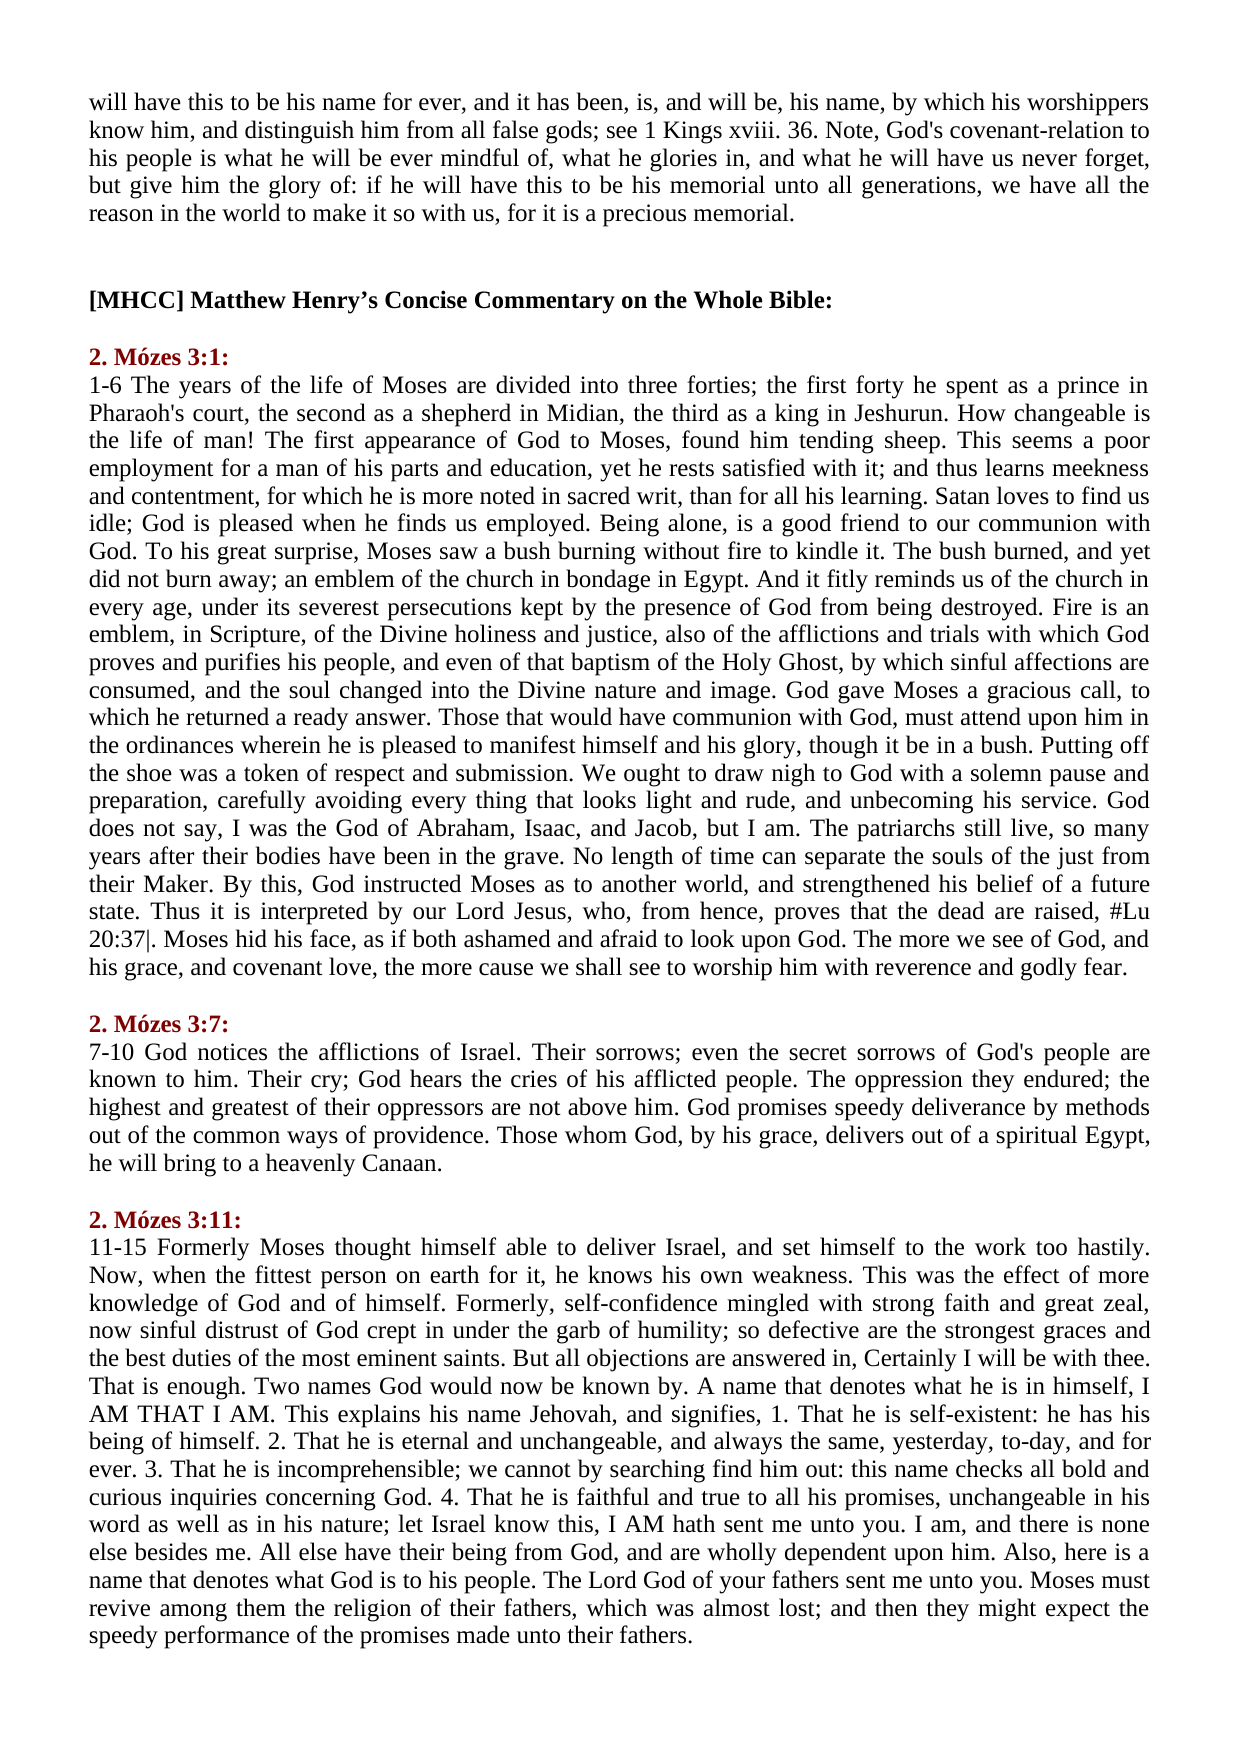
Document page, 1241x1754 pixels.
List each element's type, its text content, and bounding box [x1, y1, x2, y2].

text 2. Mózes 3:7: [88, 1010, 1152, 1038]
text 11-15 Formerly Moses thought himself able to deliver Israel, and set himself to the work too hastily. Now, when the fittest person on earth for it, he knows his own weakness. This was the effect of more knowledge of God and of himself. Formerly, self-confidence mingled with strong faith and great zeal, now sinful distrust of God crept in under the garb of humility; so defective are the strongest graces and the best duties of the most eminent saints. But all objections are answered in, Certainly I will be with thee. That is enough. Two names God would now be known by. A name that denotes what he is in himself, I AM THAT I AM. This explains his name Jehovah, and signifies, 1. That he is self-existent: he has his being of himself. 2. That he is eternal and unchangeable, and always the same, yesterday, to-day, and for ever. 3. That he is incomprehensible; we cannot by searching find him out: this name checks all bold and curious inquiries concerning God. 4. That he is faithful and true to all his promises, unchangeable in his word as well as in his nature; let Israel know this, I AM hath sent me unto you. I am, and there is none else besides me. All else have their being from God, and are wholly dependent upon him. Also, here is a name that denotes what God is to his people. The Lord God of your fathers sent me unto you. Moses must revive among them the religion of their fathers, which was almost lost; and then they might expect the speedy performance of the promises made unto their fathers. [88, 1233, 1152, 1649]
text [MHCC] Matthew Henry’s Concise Commentary on the Whole Bible: [88, 286, 1152, 314]
text 2. Mózes 3:11: [88, 1206, 1152, 1233]
text 2. Mózes 3:1: [88, 343, 1152, 371]
text 1-6 The years of the life of Moses are divided into three forties; the first forty he spent as a prince in Pharaoh's court, the second as a shepherd in Midian, the third as a king in Jeshurun. How changeable is the life of man! The first appearance of God to Moses, found him tending sheep. This seems a poor employment for a man of his parts and education, yet he rests satisfied with it; and thus learns meekness and contentment, for which he is more noted in sacred writ, than for all his learning. Satan loves to find us idle; God is pleased when he finds us employed. Being alone, is a good friend to our communion with God. To his great surprise, Moses saw a bush burning without fire to kindle it. The bush burned, and yet did not burn away; an emblem of the church in bondage in Egypt. And it fitly reminds us of the church in every age, under its severest persecutions kept by the presence of God from being destroyed. Fire is an emblem, in Scripture, of the Divine holiness and justice, also of the afflictions and trials with which God proves and purifies his people, and even of that baptism of the Holy Ghost, by which sinful affections are consumed, and the soul changed into the Divine nature and image. God gave Moses a gracious call, to which he returned a ready answer. Those that would have communion with God, must attend upon him in the ordinances wherein he is pleased to manifest himself and his glory, though it be in a bush. Putting off the shoe was a token of respect and submission. We ought to draw nigh to God with a solemn pause and preparation, carefully avoiding every thing that looks light and rude, and unbecoming his service. God does not say, I was the God of Abraham, Isaac, and Jacob, but I am. The patriarchs still live, so many years after their bodies have been in the grave. No length of time can separate the souls of the just from their Maker. By this, God instructed Moses as to another world, and strengthened his belief of a future state. Thus it is interpreted by our Lord Jesus, who, from hence, proves that the dead are raised, #Lu 20:37|. Moses hid his face, as if both ashamed and afraid to look upon God. The more we see of God, and his grace, and covenant love, the more cause we shall see to worship him with reverence and godly fear. [88, 371, 1152, 981]
text 7-10 God notices the afflictions of Israel. Their sorrows; even the secret sorrows of God's people are known to him. Their cry; God hears the cries of his afflicted people. The oppression they endured; the highest and greatest of their oppressors are not above him. God promises speedy deliverance by methods out of the common ways of providence. Those whom God, by his grace, delivers out of a spiritual Egypt, he will bring to a heavenly Canaan. [88, 1038, 1152, 1176]
text will have this to be his name for ever, and it has been, is, and will be, his name, by which his worshippers know him, and distinguish him from all false gods; see 1 Kings xviii. 36. Note, God's covenant-relation to his people is what he will be ever mindful of, what he glories in, and what he will have us never forget, but give him the glory of: if he will have this to be his memorial unto all generations, we have all the reason in the world to make it so with us, for it is a precious memorial. [88, 88, 1152, 227]
